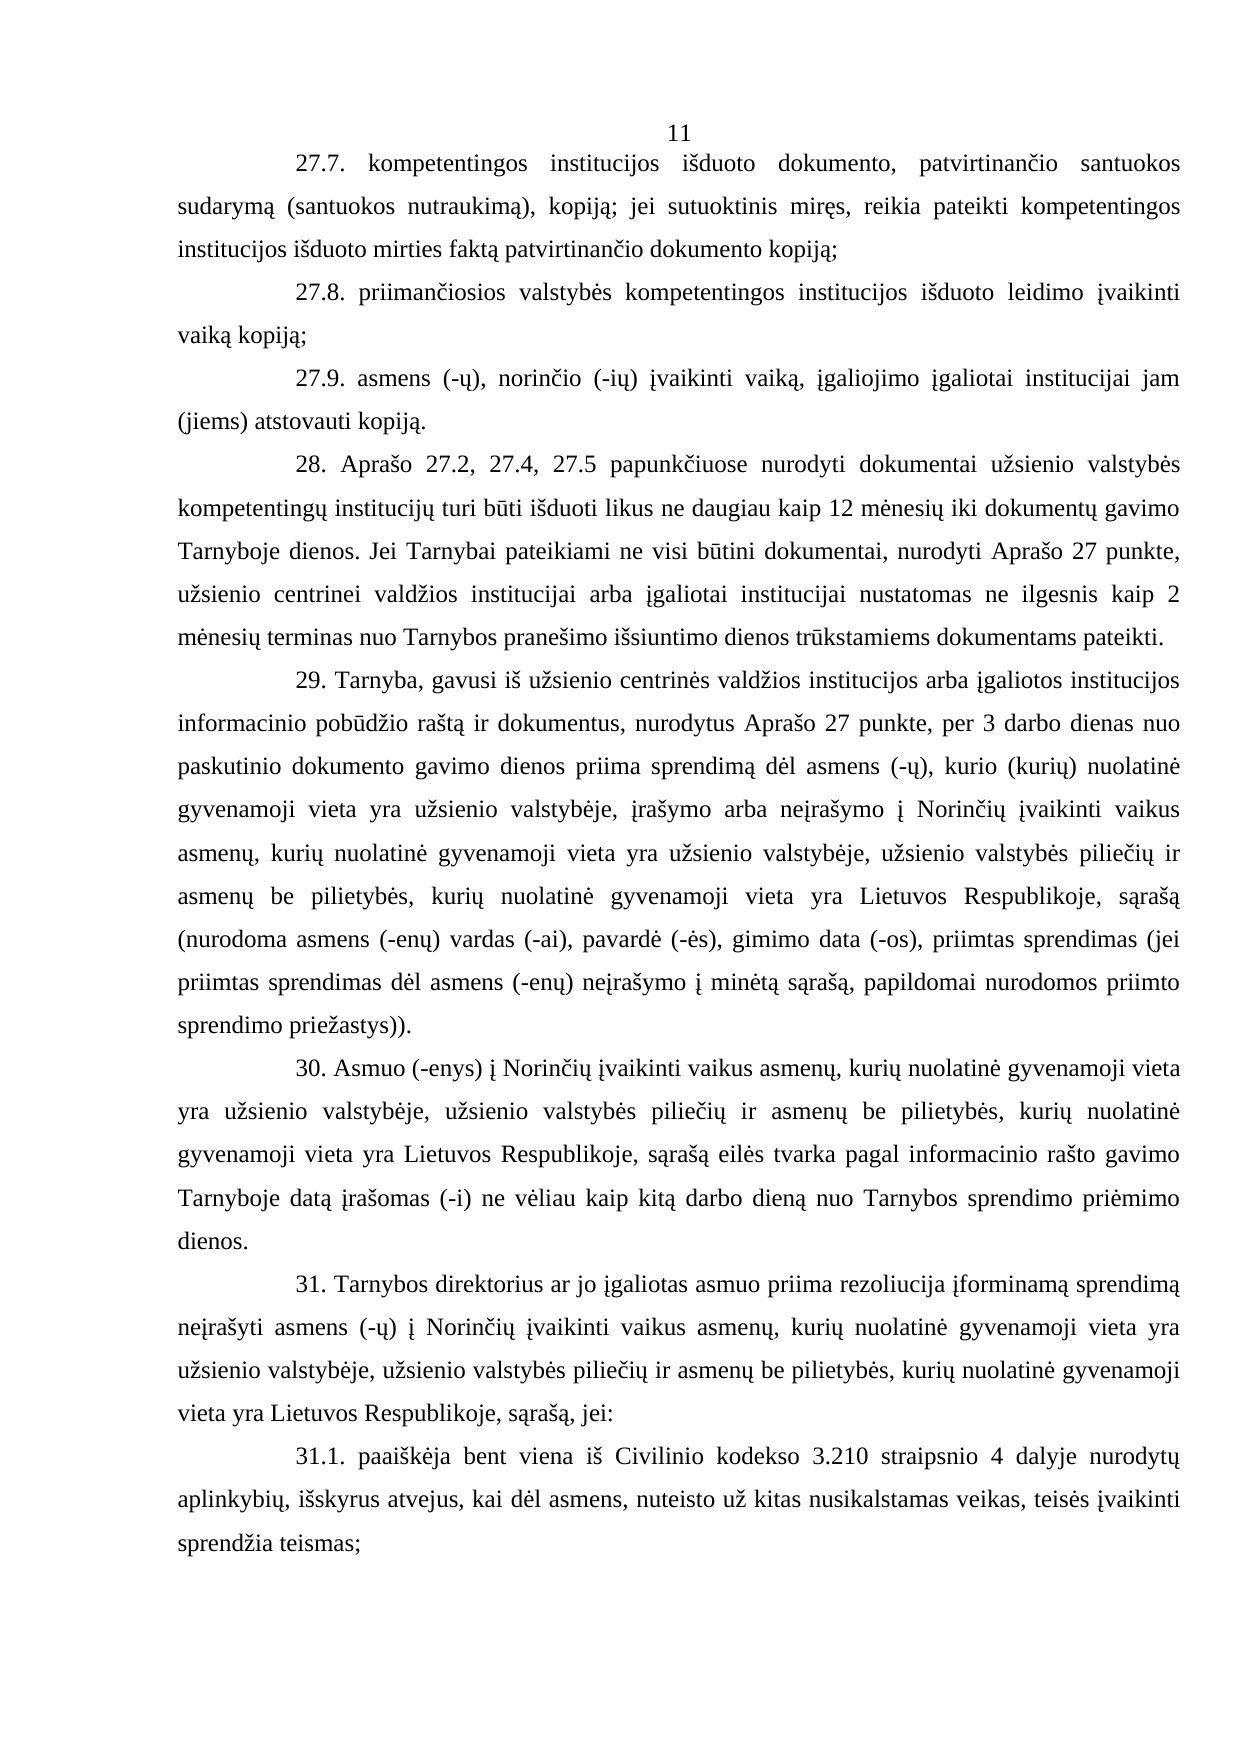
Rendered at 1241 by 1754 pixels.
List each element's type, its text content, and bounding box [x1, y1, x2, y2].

text 30. Asmuo (-enys) į Norinčių įvaikinti vaikus asmenų, kurių nuolatinė gyvenamoji vieta yra užsienio valstybėje, užsienio valstybės piliečių ir asmenų be pilietybės, kurių nuolatinė gyvenamoji vieta yra Lietuvos Respublikoje, sąrašą eilės tvarka pagal informacinio rašto gavimo Tarnyboje datą įrašomas (-i) ne vėliau kaip kitą darbo dieną nuo Tarnybos sprendimo priėmimo dienos. [177, 1053, 1181, 1254]
text 31.1. paaiškėja bent viena iš Civilinio kodekso 3.210 straipsnio 4 dalyje nurodytų aplinkybių, išskyrus atvejus, kai dėl asmens, nuteisto už kitas nusikalstamas veikas, teisės įvaikinti sprendžia teismas; [177, 1441, 1181, 1556]
text 27.9. asmens (-ų), norinčio (-ių) įvaikinti vaiką, įgaliojimo įgaliotai institucijai jam (jiems) atstovauti kopiją. [177, 363, 1181, 435]
text 28. Aprašo 27.2, 27.4, 27.5 papunkčiuose nurodyti dokumentai užsienio valstybės kompetentingų institucijų turi būti išduoti likus ne daugiau kaip 12 mėnesių iki dokumentų gavimo Tarnyboje dienos. Jei Tarnybai pateikiami ne visi būtini dokumentai, nurodyti Aprašo 27 punkte, užsienio centrinei valdžios institucijai arba įgaliotai institucijai nustatomas ne ilgesnis kaip 2 mėnesių terminas nuo Tarnybos pranešimo išsiuntimo dienos trūkstamiems dokumentams pateikti. [177, 449, 1181, 651]
text 27.7. kompetentingos institucijos išduoto dokumento, patvirtinančio santuokos sudarymą (santuokos nutraukimą), kopiją; jei sutuoktinis miręs, reikia pateikti kompetentingos institucijos išduoto mirties faktą patvirtinančio dokumento kopiją; [177, 148, 1181, 263]
text 27.8. priimančiosios valstybės kompetentingos institucijos išduoto leidimo įvaikinti vaiką kopiją; [177, 277, 1181, 349]
text 31. Tarnybos direktorius ar jo įgaliotas asmuo priima rezoliucija įforminamą sprendimą neįrašyti asmens (-ų) į Norinčių įvaikinti vaikus asmenų, kurių nuolatinė gyvenamoji vieta yra užsienio valstybėje, užsienio valstybės piliečių ir asmenų be pilietybės, kurių nuolatinė gyvenamoji vieta yra Lietuvos Respublikoje, sąrašą, jei: [177, 1269, 1181, 1427]
text 29. Tarnyba, gavusi iš užsienio centrinės valdžios institucijos arba įgaliotos institucijos informacinio pobūdžio raštą ir dokumentus, nurodytus Aprašo 27 punkte, per 3 darbo dienas nuo paskutinio dokumento gavimo dienos priima sprendimą dėl asmens (-ų), kurio (kurių) nuolatinė gyvenamoji vieta yra užsienio valstybėje, įrašymo arba neįrašymo į Norinčių įvaikinti vaikus asmenų, kurių nuolatinė gyvenamoji vieta yra užsienio valstybėje, užsienio valstybės piliečių ir asmenų be pilietybės, kurių nuolatinė gyvenamoji vieta yra Lietuvos Respublikoje, sąrašą (nurodoma asmens (‑enų) vardas (-ai), pavardė (-ės), gimimo data (-os), priimtas sprendimas (jei priimtas sprendimas dėl asmens (-enų) neįrašymo į minėtą sąrašą, papildomai nurodomos priimto sprendimo priežastys)). [177, 665, 1181, 1039]
